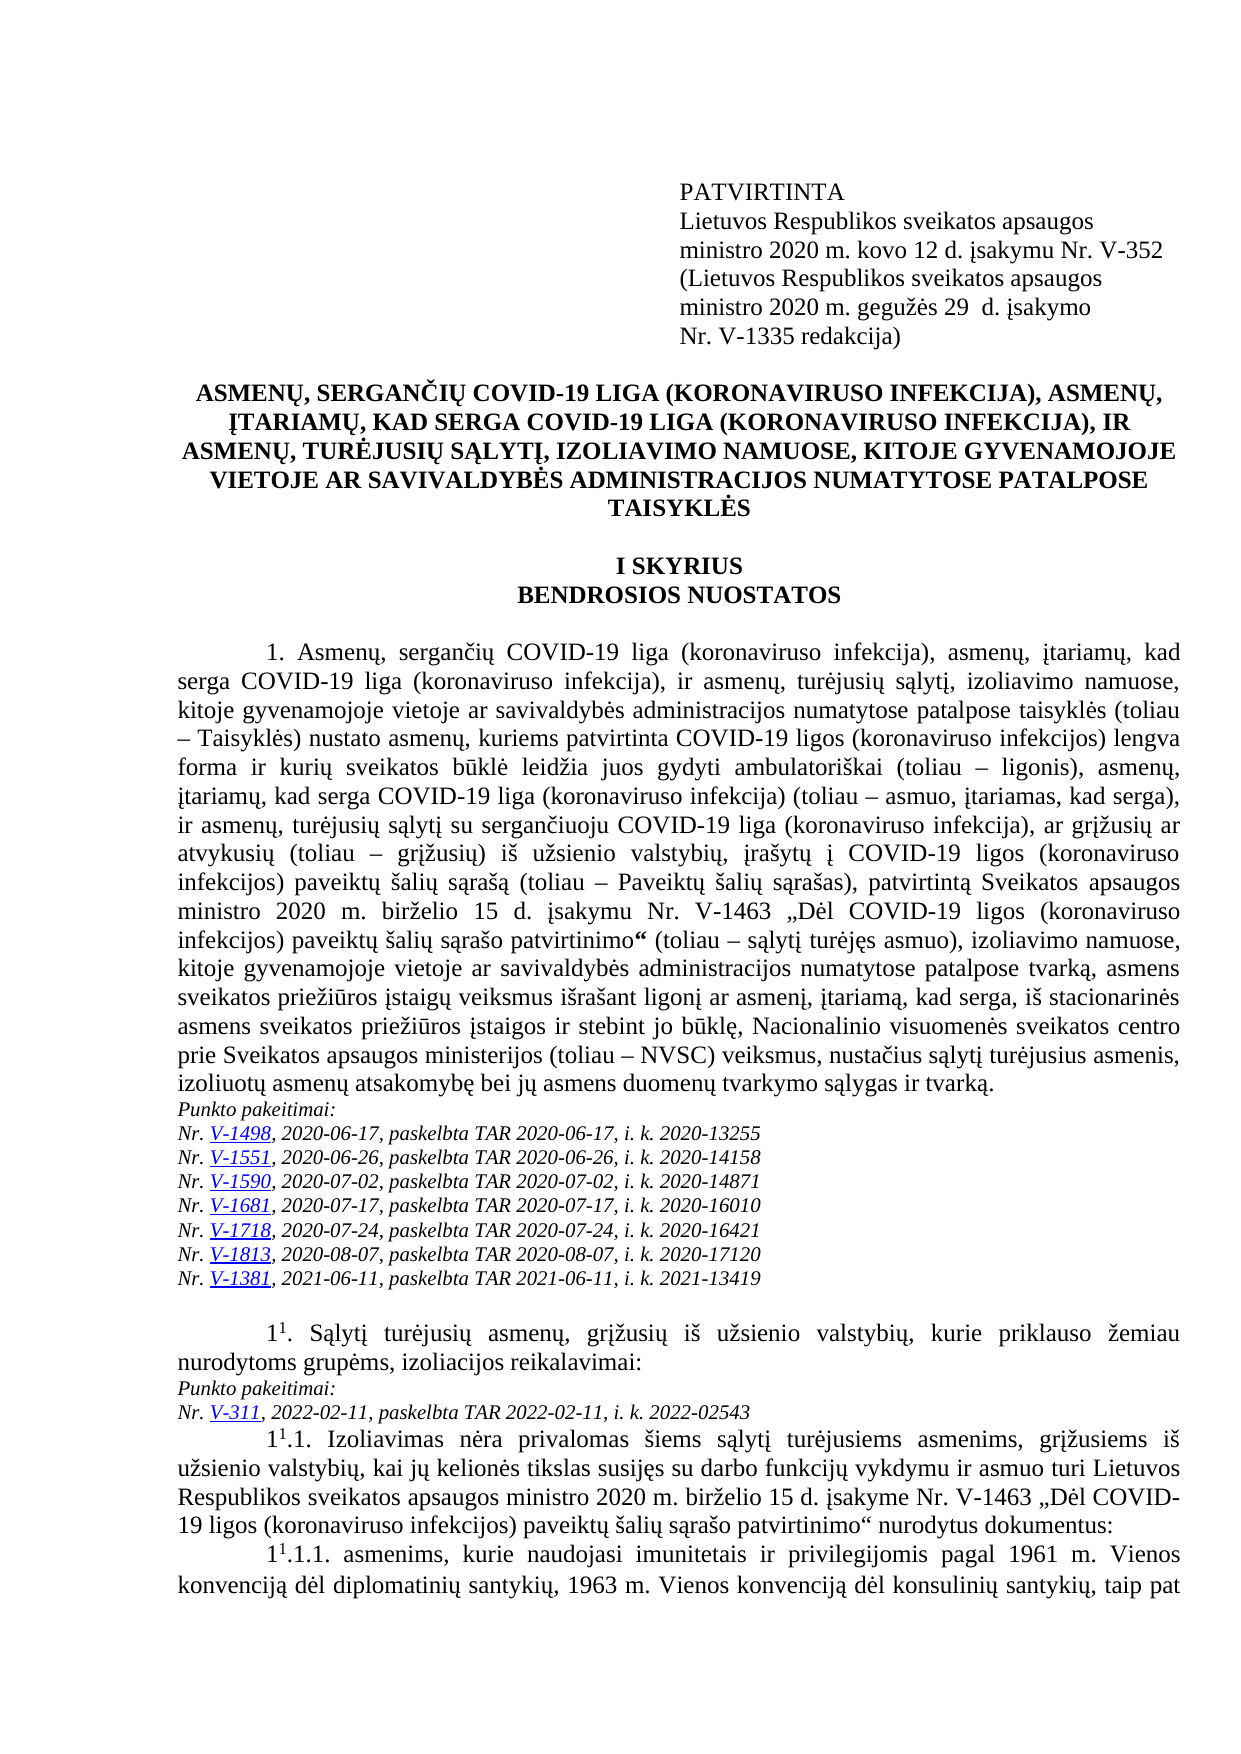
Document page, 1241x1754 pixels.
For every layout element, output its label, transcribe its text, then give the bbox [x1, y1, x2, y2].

text ministro 2020 m. gegužės 29 d. įsakymo [679, 292, 1181, 321]
text Punkto pakeitimai: [177, 1097, 1181, 1121]
text 11.1.1. asmenims, kurie naudojasi imunitetais ir privilegijomis pagal 1961 m. Vienos konvenciją dėl diplomatinių santykių, 1963 m. Vienos konvenciją dėl konsulinių santykių, taip pat [177, 1539, 1181, 1599]
text Nr. V-1813, 2020-08-07, paskelbta TAR 2020-08-07, i. k. 2020-17120 [177, 1242, 1181, 1266]
text Nr. V-1335 redakcija) [679, 321, 1181, 350]
text ministro 2020 m. kovo 12 d. įsakymu Nr. V-352 [679, 235, 1181, 263]
text Nr. V-1498, 2020-06-17, paskelbta TAR 2020-06-17, i. k. 2020-13255 [177, 1121, 1181, 1145]
text Punkto pakeitimai: [177, 1376, 1181, 1400]
text Lietuvos Respublikos sveikatos apsaugos [679, 206, 1181, 235]
text 11.1. Izoliavimas nėra privalomas šiems sąlytį turėjusiems asmenims, grįžusiems iš užsienio valstybių, kai jų kelionės tikslas susijęs su darbo funkcijų vykdymu ir asmuo turi Lietuvos Respublikos sveikatos apsaugos ministro 2020 m. birželio 15 d. įsakyme Nr. V-1463 „Dėl COVID-19 ligos (koronaviruso infekcijos) paveiktų šalių sąrašo patvirtinimo“ nurodytus dokumentus: [177, 1424, 1181, 1539]
text ASMENŲ, SERGANČIŲ COVID-19 LIGA (KORONAVIRUSO INFEKCIJA), ASMENŲ, ĮTARIAMŲ, KAD SERGA COVID-19 LIGA (KORONAVIRUSO INFEKCIJA), IR ASMENŲ, TURĖJUSIŲ SĄLYTĮ, IZOLIAVIMO NAMUOSE, KITOJE GYVENAMOJOjE VIETOJE AR savivaldybės administracijos NUMATYTOSE patalpose TAISYKLĖS [177, 378, 1181, 522]
text 1. Asmenų, sergančių COVID-19 liga (koronaviruso infekcija), asmenų, įtariamų, kad serga COVID-19 liga (koronaviruso infekcija), ir asmenų, turėjusių sąlytį, izoliavimo namuose, kitoje gyvenamojoje vietoje ar savivaldybės administracijos numatytose patalpose taisyklės (toliau – Taisyklės) nustato asmenų, kuriems patvirtinta COVID-19 ligos (koronaviruso infekcijos) lengva forma ir kurių sveikatos būklė leidžia juos gydyti ambulatoriškai (toliau – ligonis), asmenų, įtariamų, kad serga COVID-19 liga (koronaviruso infekcija) (toliau – asmuo, įtariamas, kad serga), ir asmenų, turėjusių sąlytį su sergančiuoju COVID-19 liga (koronaviruso infekcija), ar grįžusių ar atvykusių (toliau – grįžusių) iš užsienio valstybių, įrašytų į COVID-19 ligos (koronaviruso infekcijos) paveiktų šalių sąrašą (toliau – Paveiktų šalių sąrašas), patvirtintą Sveikatos apsaugos ministro 2020 m. birželio 15 d. įsakymu Nr. V-1463 „Dėl COVID-19 ligos (koronaviruso infekcijos) paveiktų šalių sąrašo patvirtinimo“ (toliau – sąlytį turėjęs asmuo), izoliavimo namuose, kitoje gyvenamojoje vietoje ar savivaldybės administracijos numatytose patalpose tvarką, asmens sveikatos priežiūros įstaigų veiksmus išrašant ligonį ar asmenį, įtariamą, kad serga, iš stacionarinės asmens sveikatos priežiūros įstaigos ir stebint jo būklę, Nacionalinio visuomenės sveikatos centro prie Sveikatos apsaugos ministerijos (toliau – NVSC) veiksmus, nustačius sąlytį turėjusius asmenis, izoliuotų asmenų atsakomybę bei jų asmens duomenų tvarkymo sąlygas ir tvarką. [177, 637, 1181, 1097]
text I skyrius [177, 551, 1181, 580]
text Nr. V-311, 2022-02-11, paskelbta TAR 2022-02-11, i. k. 2022-02543 [177, 1400, 1181, 1424]
text bendrosios nuostatos [177, 580, 1181, 608]
text Nr. V-1681, 2020-07-17, paskelbta TAR 2020-07-17, i. k. 2020-16010 [177, 1193, 1181, 1217]
text 11. Sąlytį turėjusių asmenų, grįžusių iš užsienio valstybių, kurie priklauso žemiau nurodytoms grupėms, izoliacijos reikalavimai: [177, 1318, 1181, 1376]
text PATVIRTINTA [679, 177, 1181, 206]
text (Lietuvos Respublikos sveikatos apsaugos [679, 263, 1181, 292]
text Nr. V-1381, 2021-06-11, paskelbta TAR 2021-06-11, i. k. 2021-13419 [177, 1266, 1181, 1290]
text Nr. V-1551, 2020-06-26, paskelbta TAR 2020-06-26, i. k. 2020-14158 [177, 1145, 1181, 1169]
text Nr. V-1718, 2020-07-24, paskelbta TAR 2020-07-24, i. k. 2020-16421 [177, 1217, 1181, 1242]
text Nr. V-1590, 2020-07-02, paskelbta TAR 2020-07-02, i. k. 2020-14871 [177, 1169, 1181, 1193]
